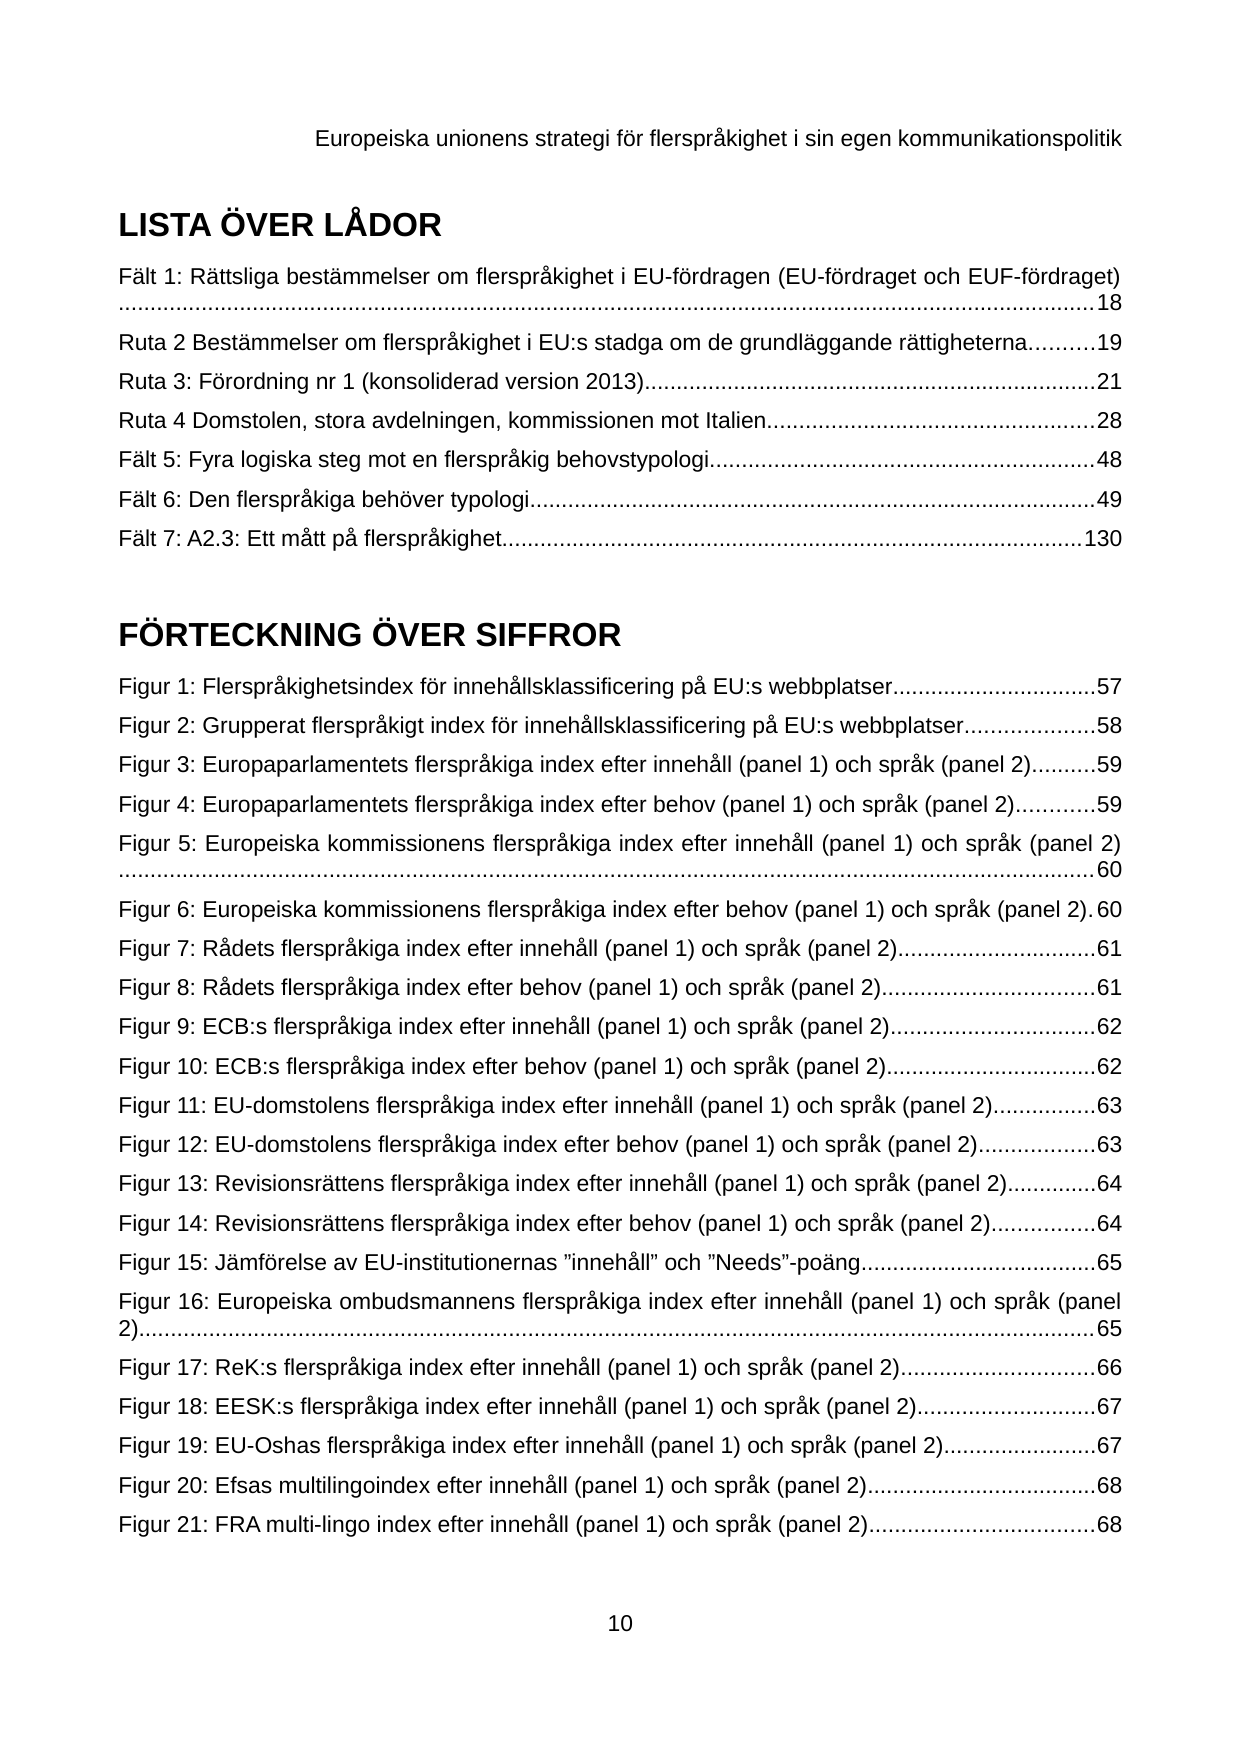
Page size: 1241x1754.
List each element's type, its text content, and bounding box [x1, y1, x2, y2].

subtitle LISTA ÖVER LÅDOR [118, 205, 1122, 244]
text Fält 6: Den flerspråkiga behöver typologi 49 [118, 486, 1122, 512]
text Figur 19: EU-Oshas flerspråkiga index efter innehåll (panel 1) och språk (panel 2) 67 [118, 1432, 1122, 1459]
text Figur 17: ReK:s flerspråkiga index efter innehåll (panel 1) och språk (panel 2) 66 [118, 1354, 1122, 1380]
text Fält 5: Fyra logiska steg mot en flerspråkig behovstypologi 48 [118, 446, 1122, 473]
text Figur 6: Europeiska kommissionens flerspråkiga index efter behov (panel 1) och språk (panel 2) 60 [118, 896, 1122, 922]
text Figur 15: Jämförelse av EU-institutionernas ”innehåll” och ”Needs”-poäng 65 [118, 1249, 1122, 1275]
text Figur 20: Efsas multilingoindex efter innehåll (panel 1) och språk (panel 2) 68 [118, 1472, 1122, 1498]
text Ruta 2 Bestämmelser om flerspråkighet i EU:s stadga om de grundläggande rättigheterna 19 [118, 328, 1122, 355]
text Figur 13: Revisionsrättens flerspråkiga index efter innehåll (panel 1) och språk (panel 2) 64 [118, 1170, 1122, 1197]
text Figur 4: Europaparlamentets flerspråkiga index efter behov (panel 1) och språk (panel 2) 59 [118, 791, 1122, 817]
text Figur 11: EU-domstolens flerspråkiga index efter innehåll (panel 1) och språk (panel 2) 63 [118, 1092, 1122, 1118]
text Figur 21: FRA multi-lingo index efter innehåll (panel 1) och språk (panel 2) 68 [118, 1511, 1122, 1537]
text Figur 16: Europeiska ombudsmannens flerspråkiga index efter innehåll (panel 1) och språk (panel 2) 65 [118, 1288, 1122, 1341]
text Figur 8: Rådets flerspråkiga index efter behov (panel 1) och språk (panel 2) 61 [118, 974, 1122, 1000]
text Figur 7: Rådets flerspråkiga index efter innehåll (panel 1) och språk (panel 2) 61 [118, 935, 1122, 961]
text Fält 1: Rättsliga bestämmelser om flerspråkighet i EU-fördragen (EU-fördraget och EUF-fördraget) 18 [118, 263, 1122, 316]
text Ruta 3: Förordning nr 1 (konsoliderad version 2013) 21 [118, 368, 1122, 394]
text Figur 5: Europeiska kommissionens flerspråkiga index efter innehåll (panel 1) och språk (panel 2) 60 [118, 830, 1122, 883]
text Figur 18: EESK:s flerspråkiga index efter innehåll (panel 1) och språk (panel 2) 67 [118, 1393, 1122, 1419]
text Figur 3: Europaparlamentets flerspråkiga index efter innehåll (panel 1) och språk (panel 2) 59 [118, 751, 1122, 778]
text Figur 10: ECB:s flerspråkiga index efter behov (panel 1) och språk (panel 2) 62 [118, 1053, 1122, 1079]
text Figur 2: Grupperat flerspråkigt index för innehållsklassificering på EU:s webbplatser 58 [118, 712, 1122, 738]
text Fält 7: A2.3: Ett mått på flerspråkighet 130 [118, 525, 1122, 551]
text Figur 1: Flerspråkighetsindex för innehållsklassificering på EU:s webbplatser 57 [118, 673, 1122, 699]
text Figur 12: EU-domstolens flerspråkiga index efter behov (panel 1) och språk (panel 2) 63 [118, 1131, 1122, 1157]
text Figur 14: Revisionsrättens flerspråkiga index efter behov (panel 1) och språk (panel 2) 64 [118, 1210, 1122, 1236]
text Figur 9: ECB:s flerspråkiga index efter innehåll (panel 1) och språk (panel 2) 62 [118, 1013, 1122, 1040]
subtitle FÖRTECKNING ÖVER SIFFROR [118, 615, 1122, 654]
text Ruta 4 Domstolen, stora avdelningen, kommissionen mot Italien 28 [118, 407, 1122, 433]
